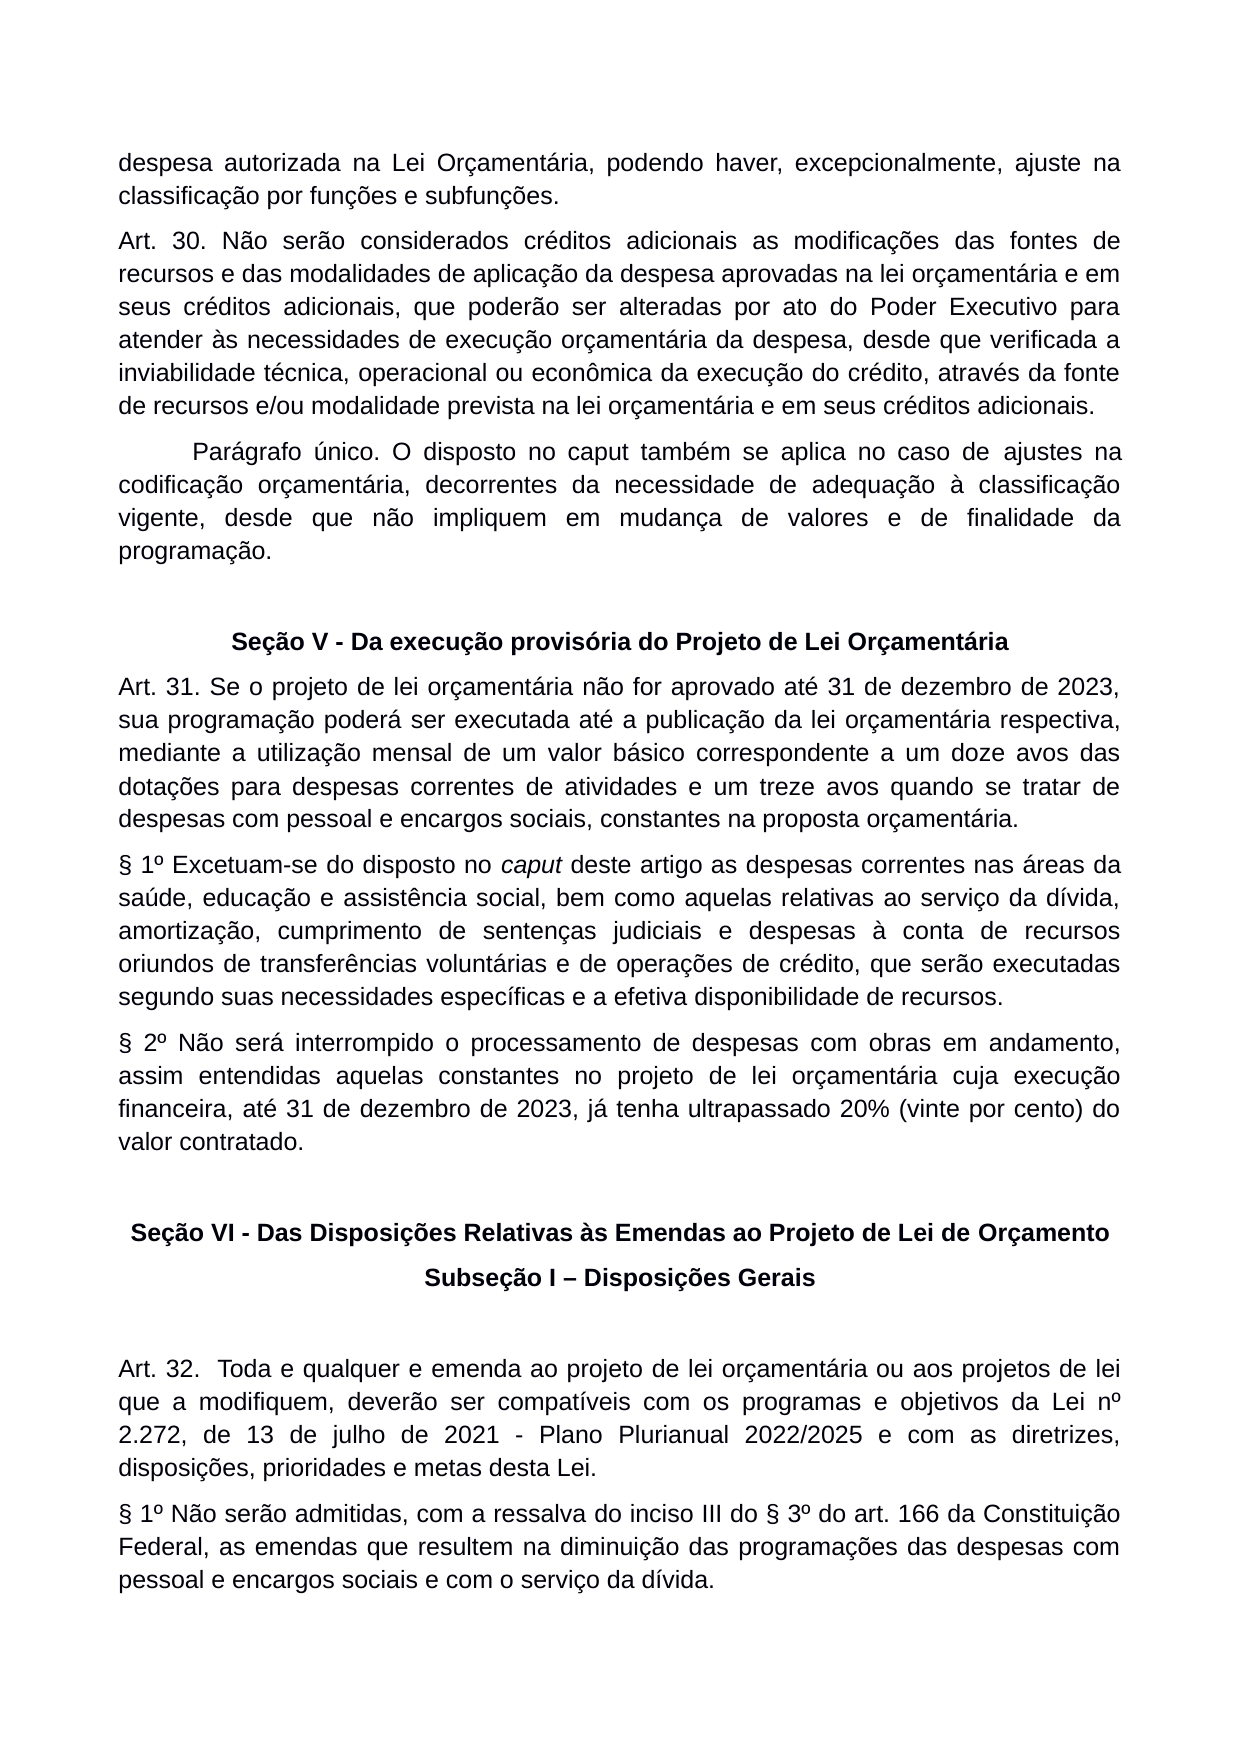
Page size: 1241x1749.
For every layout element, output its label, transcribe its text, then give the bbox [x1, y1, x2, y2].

text Art. 32. Toda e qualquer e emenda ao projeto de lei orçamentária ou aos projetos de lei que a modifiquem, deverão ser compatíveis com os programas e objetivos da Lei nº 2.272, de 13 de julho de 2021 - Plano Plurianual 2022/2025 e com as diretrizes, disposições, prioridades e metas desta Lei. [118, 1354, 1122, 1482]
text Subseção I – Disposições Gerais [118, 1263, 1122, 1292]
text § 2º Não será interrompido o processamento de despesas com obras em andamento, assim entendidas aquelas constantes no projeto de lei orçamentária cuja execução financeira, até 31 de dezembro de 2023, já tenha ultrapassado 20% (vinte por cento) do valor contratado. [118, 1028, 1122, 1155]
text Seção V - Da execução provisória do Projeto de Lei Orçamentária [118, 627, 1122, 656]
text Parágrafo único. O disposto no caput também se aplica no caso de ajustes na codificação orçamentária, decorrentes da necessidade de adequação à classificação vigente, desde que não impliquem em mudança de valores e de finalidade da programação. [118, 437, 1122, 564]
text § 1º Não serão admitidas, com a ressalva do inciso III do § 3º do art. 166 da Constituição Federal, as emendas que resultem na diminuição das programações das despesas com pessoal e encargos sociais e com o serviço da dívida. [118, 1499, 1122, 1594]
text Art. 30. Não serão considerados créditos adicionais as modificações das fontes de recursos e das modalidades de aplicação da despesa aprovadas na lei orçamentária e em seus créditos adicionais, que poderão ser alteradas por ato do Poder Executivo para atender às necessidades de execução orçamentária da despesa, desde que verificada a inviabilidade técnica, operacional ou econômica da execução do crédito, através da fonte de recursos e/ou modalidade prevista na lei orçamentária e em seus créditos adicionais. [118, 226, 1122, 420]
text despesa autorizada na Lei Orçamentária, podendo haver, excepcionalmente, ajuste na classificação por funções e subfunções. [118, 148, 1122, 209]
text Art. 31. Se o projeto de lei orçamentária não for aprovado até 31 de dezembro de 2023, sua programação poderá ser executada até a publicação da lei orçamentária respectiva, mediante a utilização mensal de um valor básico correspondente a um doze avos das dotações para despesas correntes de atividades e um treze avos quando se tratar de despesas com pessoal e encargos sociais, constantes na proposta orçamentária. [118, 672, 1122, 833]
text § 1º Excetuam-se do disposto no caput deste artigo as despesas correntes nas áreas da saúde, educação e assistência social, bem como aquelas relativas ao serviço da dívida, amortização, cumprimento de sentenças judiciais e despesas à conta de recursos oriundos de transferências voluntárias e de operações de crédito, que serão executadas segundo suas necessidades específicas e a efetiva disponibilidade de recursos. [118, 850, 1122, 1011]
text Seção VI - Das Disposições Relativas às Emendas ao Projeto de Lei de Orçamento [118, 1218, 1122, 1246]
